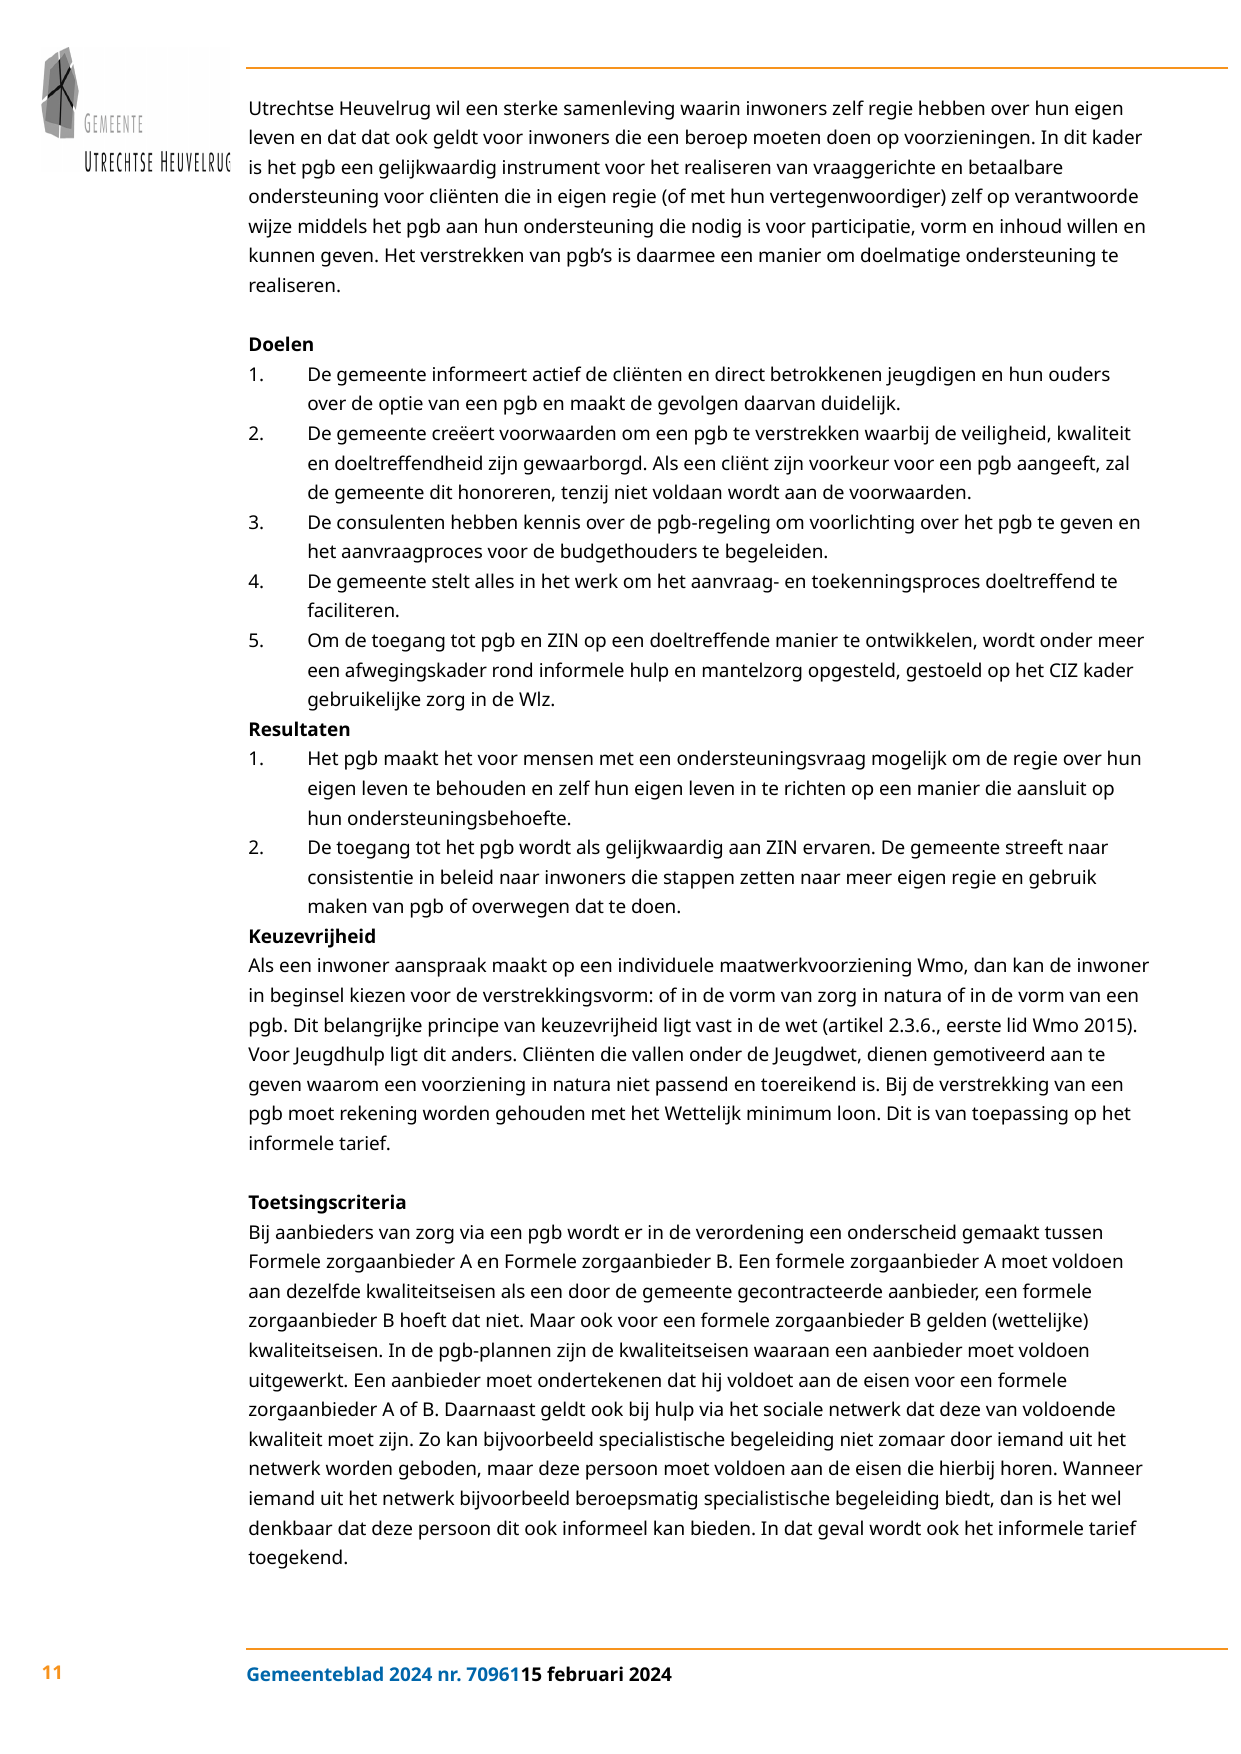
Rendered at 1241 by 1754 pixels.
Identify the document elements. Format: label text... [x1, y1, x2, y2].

text Toetsingscriteria [248, 1189, 1152, 1215]
text Keuzevrijheid [248, 923, 1152, 949]
text Als een inwoner aanspraak maakt op een individuele maatwerkvoorziening Wmo, dan kan de inwoner in beginsel kiezen voor de verstrekkingsvorm: of in de vorm van zorg in natura of in de vorm van een pgb. Dit belangrijke principe van keuzevrijheid ligt vast in de wet (artikel 2.3.6., eerste lid Wmo 2015). [248, 953, 1152, 1038]
text Utrechtse Heuvelrug wil een sterke samenleving waarin inwoners zelf regie hebben over hun eigen leven en dat dat ook geldt voor inwoners die een beroep moeten doen op voorzieningen. In dit kader is het pgb een gelijkwaardig instrument voor het realiseren van vraaggerichte en betaalbare ondersteuning voor cliënten die in eigen regie (of met hun vertegenwoordiger) zelf op verantwoorde wijze middels het pgb aan hun ondersteuning die nodig is voor participatie, vorm en inhoud willen en kunnen geven. Het verstrekken van pgb’s is daarmee een manier om doelmatige ondersteuning te realiseren. [248, 95, 1152, 298]
list Het pgb maakt het voor mensen met een ondersteuningsvraag mogelijk om de regie over hun eigen leven te behouden en zelf hun eigen leven in te richten op een manier die aansluit op hun ondersteuningsbehoefte. [248, 746, 1152, 831]
list De gemeente stelt alles in het werk om het aanvraag- en toekenningsproces doeltreffend te faciliteren. [248, 568, 1152, 623]
list De consulenten hebben kennis over de pgb-regeling om voorlichting over het pgb te geven en het aanvraagproces voor de budgethouders te begeleiden. [248, 509, 1152, 564]
list De toegang tot het pgb wordt als gelijkwaardig aan ZIN ervaren. De gemeente streeft naar consistentie in beleid naar inwoners die stappen zetten naar meer eigen regie en gebruik maken van pgb of overwegen dat te doen. [248, 834, 1152, 919]
list De gemeente informeert actief de cliënten en direct betrokkenen jeugdigen en hun ouders over de optie van een pgb en maakt de gevolgen daarvan duidelijk. [248, 361, 1152, 416]
list De gemeente creëert voorwaarden om een pgb te verstrekken waarbij de veiligheid, kwaliteit en doeltreffendheid zijn gewaarborgd. Als een cliënt zijn voorkeur voor een pgb aangeeft, zal de gemeente dit honoreren, tenzij niet voldaan wordt aan de voorwaarden. [248, 420, 1152, 505]
picture [41, 47, 231, 172]
text Bij aanbieders van zorg via een pgb wordt er in de verordening een onderscheid gemaakt tussen Formele zorgaanbieder A en Formele zorgaanbieder B. Een formele zorgaanbieder A moet voldoen aan dezelfde kwaliteitseisen als een door de gemeente gecontracteerde aanbieder, een formele zorgaanbieder B hoeft dat niet. Maar ook voor een formele zorgaanbieder B gelden (wettelijke) kwaliteitseisen. In de pgb-plannen zijn de kwaliteitseisen waaraan een aanbieder moet voldoen uitgewerkt. Een aanbieder moet ondertekenen dat hij voldoet aan de eisen voor een formele zorgaanbieder A of B. Daarnaast geldt ook bij hulp via het sociale netwerk dat deze van voldoende kwaliteit moet zijn. Zo kan bijvoorbeeld specialistische begeleiding niet zomaar door iemand uit het netwerk worden geboden, maar deze persoon moet voldoen aan de eisen die hierbij horen. Wanneer iemand uit het netwerk bijvoorbeeld beroepsmatig specialistische begeleiding biedt, dan is het wel denkbaar dat deze persoon dit ook informeel kan bieden. In dat geval wordt ook het informele tarief toegekend. [248, 1219, 1152, 1570]
text Doelen [248, 331, 1152, 357]
list Om de toegang tot pgb en ZIN op een doeltreffende manier te ontwikkelen, wordt onder meer een afwegingskader rond informele hulp en mantelzorg opgesteld, gestoeld op het CIZ kader gebruikelijke zorg in de Wlz. [248, 627, 1152, 712]
text Voor Jeugdhulp ligt dit anders. Cliënten die vallen onder de Jeugdwet, dienen gemotiveerd aan te geven waarom een voorziening in natura niet passend en toereikend is. Bij de verstrekking van een pgb moet rekening worden gehouden met het Wettelijk minimum loon. Dit is van toepassing op het informele tarief. [248, 1041, 1152, 1156]
text Resultaten [248, 716, 1152, 742]
